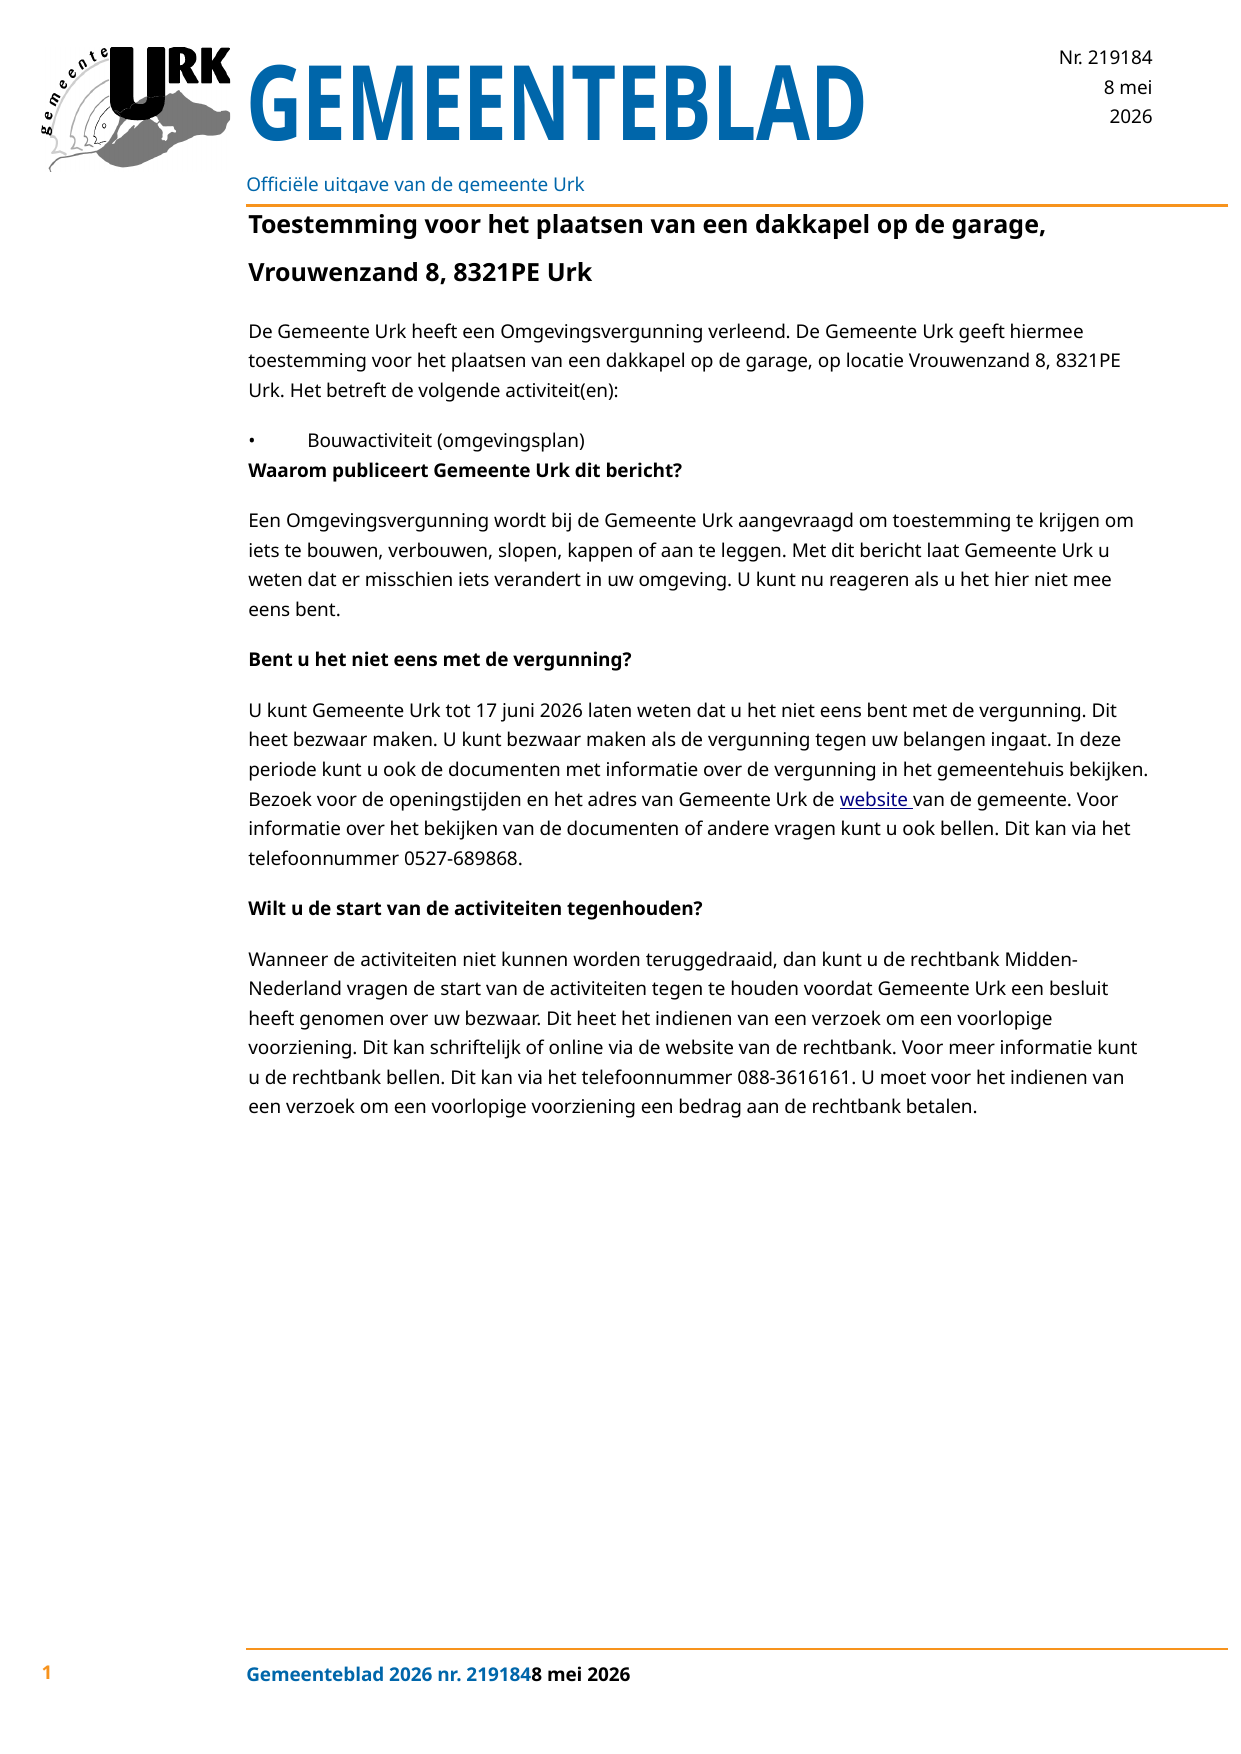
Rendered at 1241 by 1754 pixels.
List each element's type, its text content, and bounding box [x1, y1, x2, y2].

text Een Omgevingsvergunning wordt bij de Gemeente Urk aangevraagd om toestemming te krijgen om iets te bouwen, verbouwen, slopen, kappen of aan te leggen. Met dit bericht laat Gemeente Urk u weten dat er misschien iets verandert in uw omgeving. U kunt nu reageren als u het hier niet mee eens bent. [248, 507, 1152, 622]
text De Gemeente Urk heeft een Omgevingsvergunning verleend. De Gemeente Urk geeft hiermee toestemming voor het plaatsen van een dakkapel op de garage, op locatie Vrouwenzand 8, 8321PE Urk. Het betreft de volgende activiteit(en): [248, 318, 1152, 403]
text Toestemming voor het plaatsen van een dakkapel op de garage, Vrouwenzand 8, 8321PE Urk [248, 207, 1152, 288]
text U kunt Gemeente Urk tot 17 juni 2026 laten weten dat u het niet eens bent met de vergunning. Dit heet bezwaar maken. U kunt bezwaar maken als de vergunning tegen uw belangen ingaat. In deze periode kunt u ook de documenten met informatie over de vergunning in het gemeentehuis bekijken. Bezoek voor de openingstijden en het adres van Gemeente Urk de website van de gemeente. Voor informatie over het bekijken van de documenten of andere vragen kunt u ook bellen. Dit kan via het telefoonnummer 0527-689868. [248, 697, 1152, 871]
text Bent u het niet eens met de vergunning? [248, 647, 1152, 672]
text Wilt u de start van de activiteiten tegenhouden? [248, 895, 1152, 921]
text Wanneer de activiteiten niet kunnen worden teruggedraaid, dan kunt u de rechtbank Midden-Nederland vragen de start van de activiteiten tegen te houden voordat Gemeente Urk een besluit heeft genomen over uw bezwaar. Dit heet het indienen van een verzoek om een voorlopige voorziening. Dit kan schriftelijk of online via de website van de rechtbank. Voor meer informatie kunt u de rechtbank bellen. Dit kan via het telefoonnummer 088-3616161. U moet voor het indienen van een verzoek om een voorlopige voorziening een bedrag aan de rechtbank betalen. [248, 946, 1152, 1119]
text Waarom publiceert Gemeente Urk dit bericht? [248, 457, 1152, 483]
picture [41, 47, 231, 172]
list Bouwactiviteit (omgevingsplan) [248, 427, 1152, 453]
